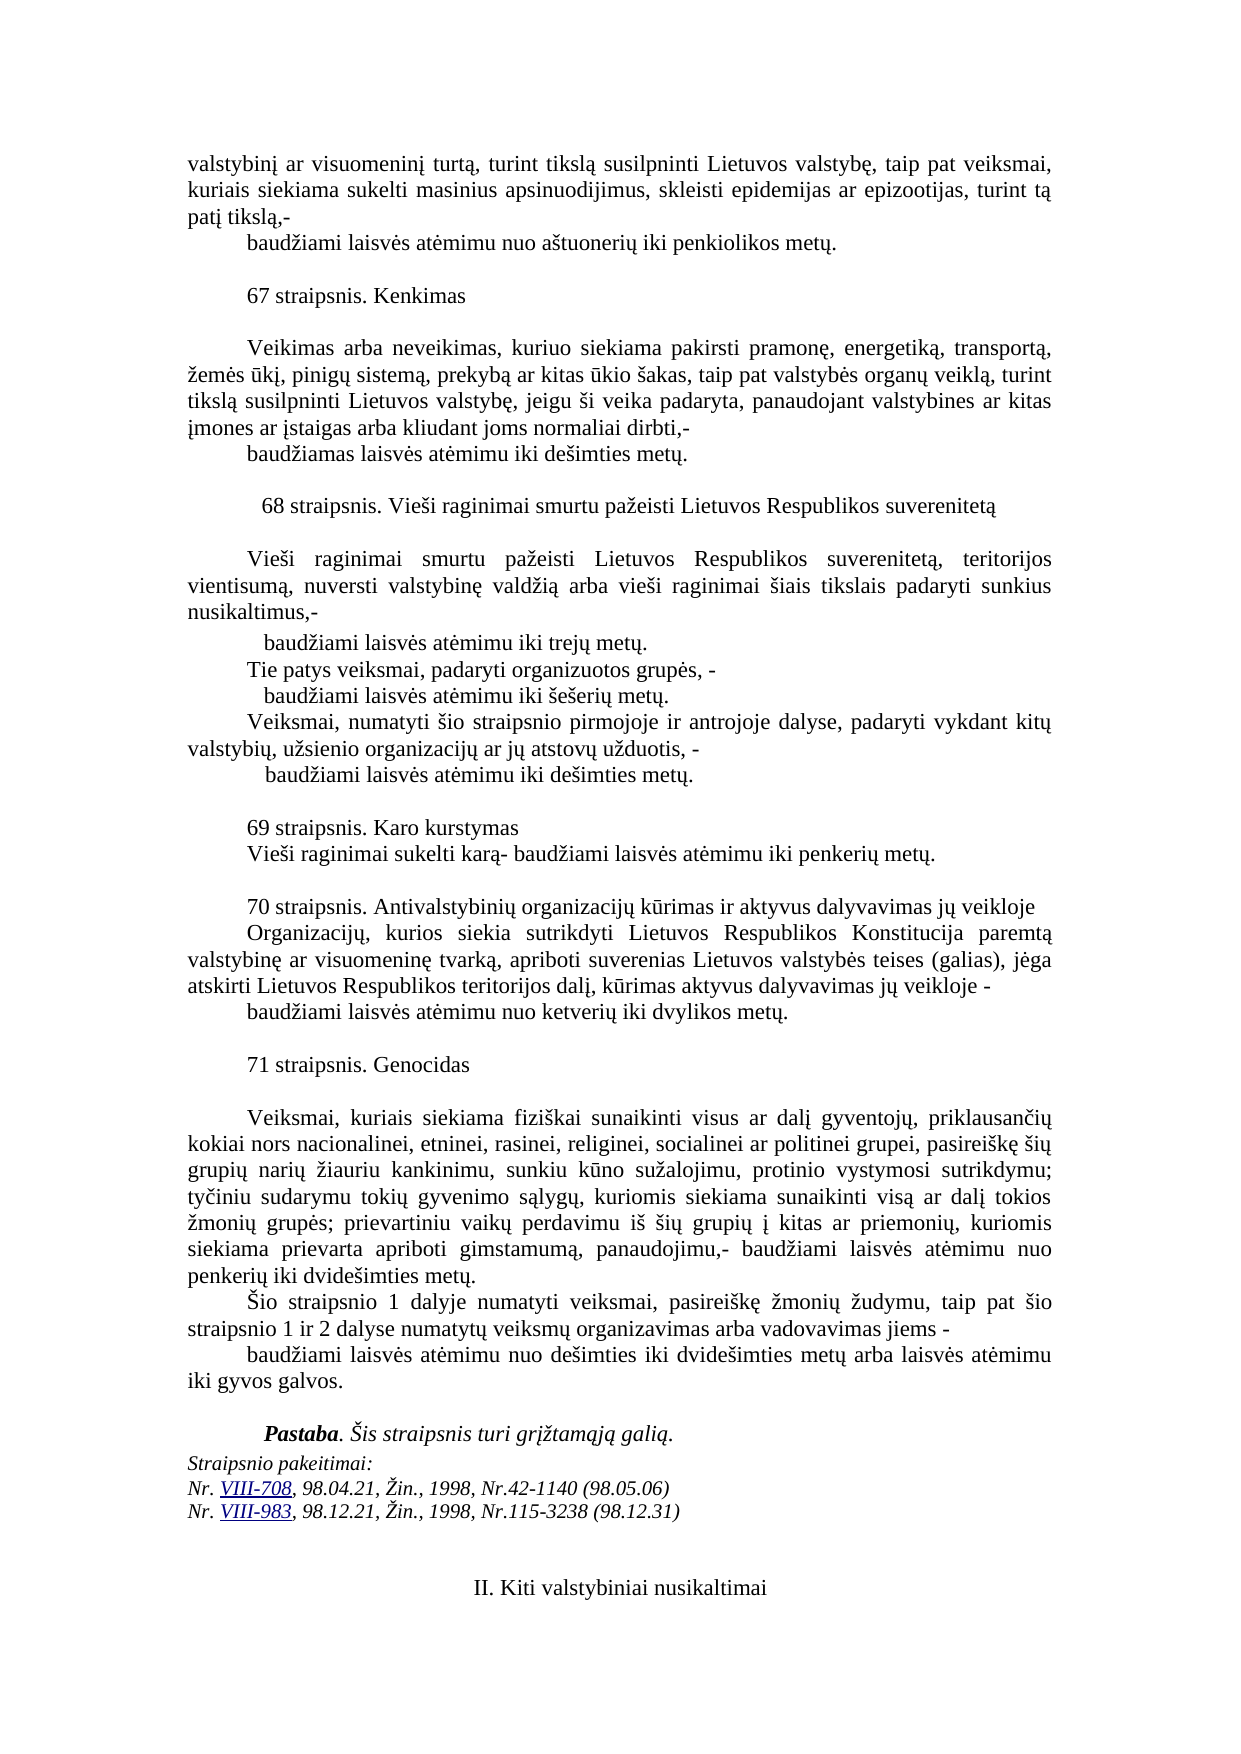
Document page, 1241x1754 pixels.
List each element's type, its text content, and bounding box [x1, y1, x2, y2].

text 70 straipsnis. Antivalstybinių organizacijų kūrimas ir aktyvus dalyvavimas jų veikloje [247, 893, 1053, 919]
text Vieši raginimai smurtu pažeisti Lietuvos Respublikos suverenitetą, teritorijos vientisumą, nuversti valstybinę valdžią arba vieši raginimai šiais tikslais padaryti sunkius nusikaltimus,- [187, 545, 1053, 624]
text Pastaba. Šis straipsnis turi grįžtamąją galią. [204, 1420, 1053, 1446]
text baudžiami laisvės atėmimu iki trejų metų. [204, 629, 1053, 656]
text baudžiamas laisvės atėmimu iki dešimties metų. [187, 440, 1053, 466]
text valstybinį ar visuomeninį turtą, turint tikslą susilpninti Lietuvos valstybę, taip pat veiksmai, kuriais siekiama sukelti masinius apsinuodijimus, skleisti epidemijas ar epizootijas, turint tą patį tikslą,- [187, 150, 1053, 229]
text baudžiami laisvės atėmimu nuo ketverių iki dvylikos metų. [187, 998, 1053, 1025]
text Nr. VIII-708, 98.04.21, Žin., 1998, Nr.42-1140 (98.05.06) [187, 1475, 1053, 1499]
text baudžiami laisvės atėmimu nuo dešimties iki dvidešimties metų arba laisvės atėmimu iki gyvos galvos. [187, 1341, 1053, 1394]
text baudžiami laisvės atėmimu nuo aštuonerių iki penkiolikos metų. [187, 229, 1053, 255]
text baudžiami laisvės atėmimu iki dešimties metų. [206, 761, 1053, 787]
text Veikimas arba neveikimas, kuriuo siekiama pakirsti pramonę, energetiką, transportą, žemės ūkį, pinigų sistemą, prekybą ar kitas ūkio šakas, taip pat valstybės organų veiklą, turint tikslą susilpninti Lietuvos valstybę, jeigu ši veika padaryta, panaudojant valstybines ar kitas įmones ar įstaigas arba kliudant joms normaliai dirbti,- [187, 334, 1053, 440]
text 71 straipsnis. Genocidas [187, 1051, 1053, 1077]
text Tie patys veiksmai, padaryti organizuotos grupės, - [204, 656, 1053, 682]
text Straipsnio pakeitimai: [187, 1451, 1053, 1475]
text baudžiami laisvės atėmimu iki šešerių metų. [204, 682, 1053, 708]
text Vieši raginimai sukelti karą- baudžiami laisvės atėmimu iki penkerių metų. [217, 840, 1053, 867]
text Šio straipsnio 1 dalyje numatyti veiksmai, pasireiškę žmonių žudymu, taip pat šio straipsnio 1 ir 2 dalyse numatytų veiksmų organizavimas arba vadovavimas jiems - [187, 1288, 1053, 1341]
text Veiksmai, kuriais siekiama fiziškai sunaikinti visus ar dalį gyventojų, priklausančių kokiai nors nacionalinei, etninei, rasinei, religinei, socialinei ar politinei grupei, pasireiškę šių grupių narių žiauriu kankinimu, sunkiu kūno sužalojimu, protinio vystymosi sutrikdymu; tyčiniu sudarymu tokių gyvenimo sąlygų, kuriomis siekiama sunaikinti visą ar dalį tokios žmonių grupės; prievartiniu vaikų perdavimu iš šių grupių į kitas ar priemonių, kuriomis siekiama prievarta apriboti gimstamumą, panaudojimu,- baudžiami laisvės atėmimu nuo penkerių iki dvidešimties metų. [187, 1104, 1053, 1288]
text Nr. VIII-983, 98.12.21, Žin., 1998, Nr.115-3238 (98.12.31) [187, 1499, 1053, 1523]
text 68 straipsnis. Vieši raginimai smurtu pažeisti Lietuvos Respublikos suverenitetą [261, 493, 1053, 519]
text 69 straipsnis. Karo kurstymas [217, 814, 1053, 840]
text 67 straipsnis. Kenkimas [206, 282, 1053, 308]
text Veiksmai, numatyti šio straipsnio pirmojoje ir antrojoje dalyse, padaryti vykdant kitų valstybių, užsienio organizacijų ar jų atstovų užduotis, - [187, 708, 1053, 761]
text Organizacijų, kurios siekia sutrikdyti Lietuvos Respublikos Konstitucija paremtą valstybinę ar visuomeninę tvarką, apriboti suverenias Lietuvos valstybės teises (galias), jėga atskirti Lietuvos Respublikos teritorijos dalį, kūrimas aktyvus dalyvavimas jų veikloje - [187, 919, 1053, 998]
text II. Kiti valstybiniai nusikaltimai [187, 1574, 1053, 1600]
